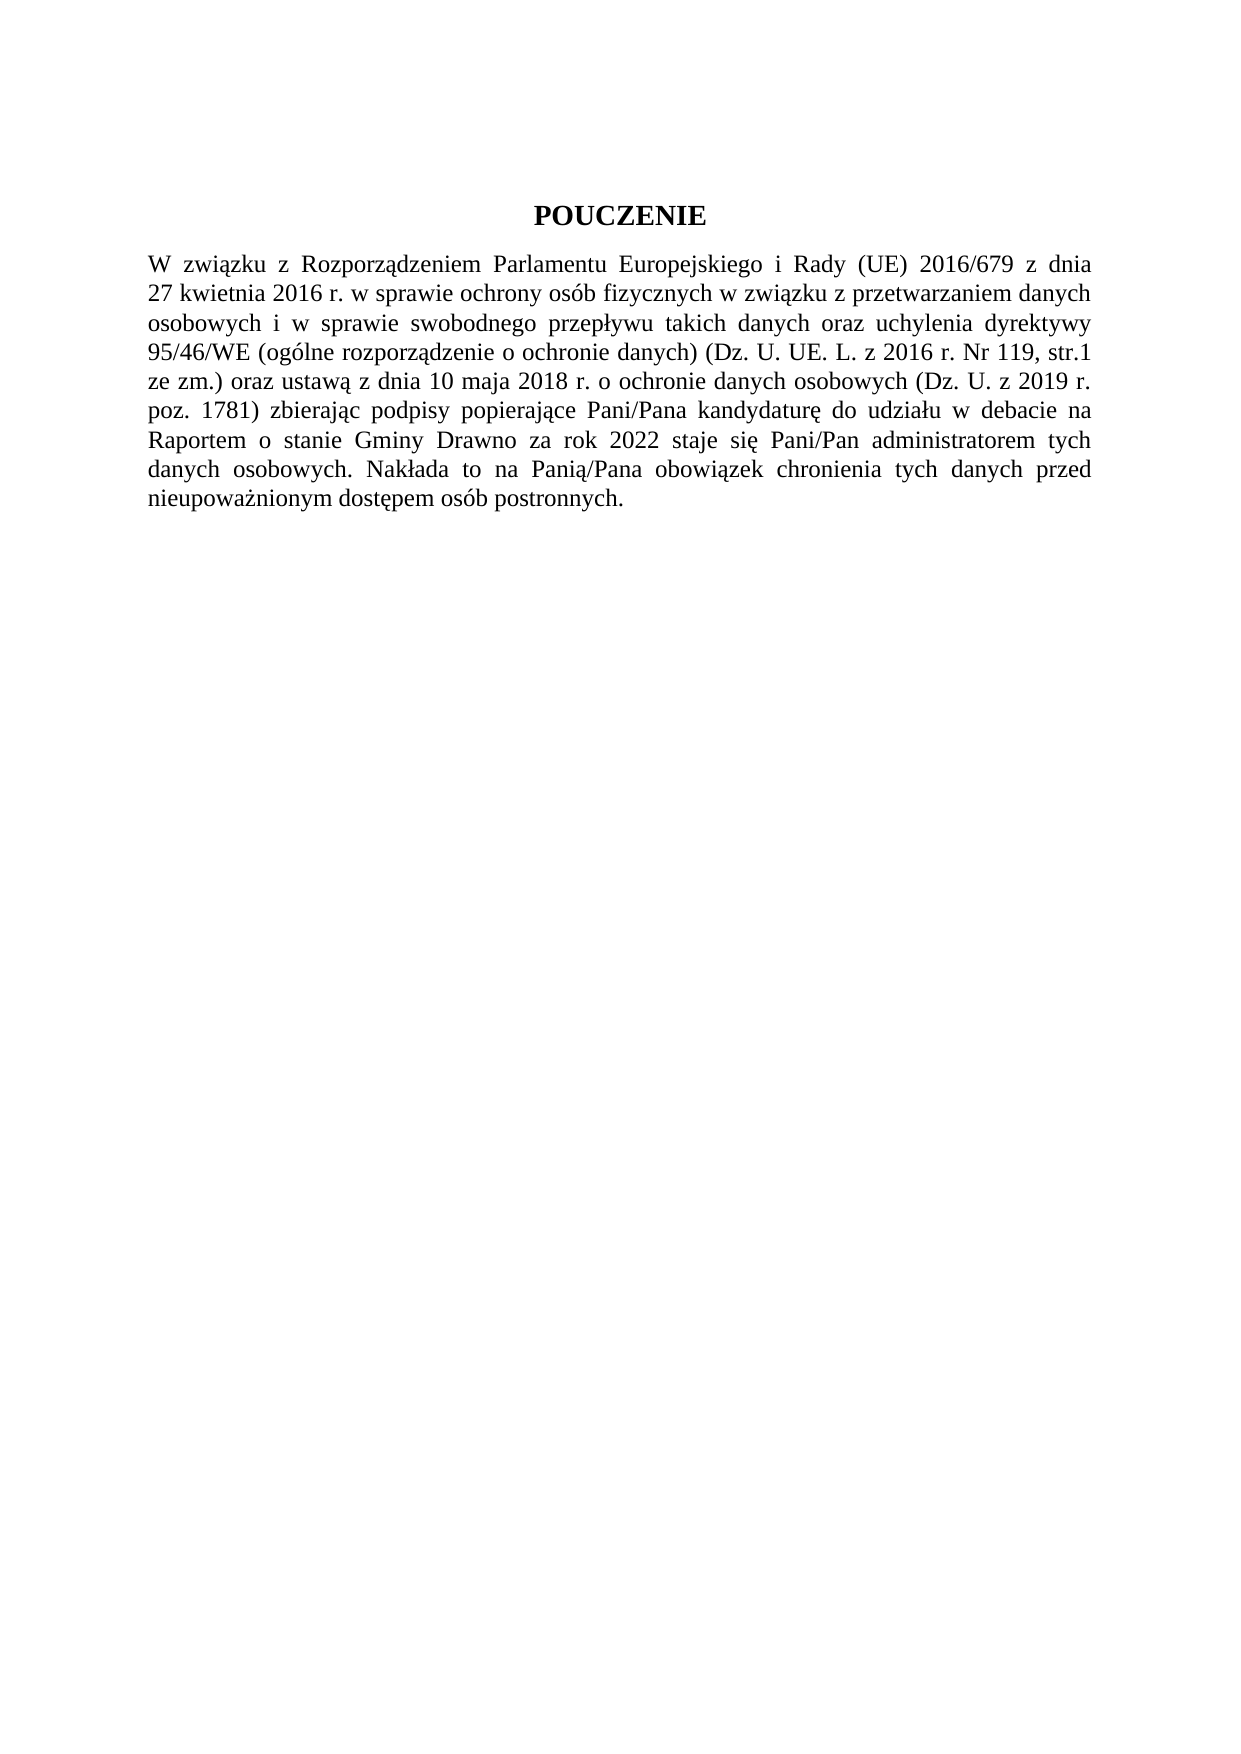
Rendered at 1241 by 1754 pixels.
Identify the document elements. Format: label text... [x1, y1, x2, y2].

text POUCZENIE [148, 198, 1093, 232]
text W związku z Rozporządzeniem Parlamentu Europejskiego i Rady (UE) 2016/679 z dnia 27 kwietnia 2016 r. w sprawie ochrony osób fizycznych w związku z przetwarzaniem danych osobowych i w sprawie swobodnego przepływu takich danych oraz uchylenia dyrektywy 95/46/WE (ogólne rozporządzenie o ochronie danych) (Dz. U. UE. L. z 2016 r. Nr 119, str.1 ze zm.) oraz ustawą z dnia 10 maja 2018 r. o ochronie danych osobowych (Dz. U. z 2019 r. poz. 1781) zbierając podpisy popierające Pani/Pana kandydaturę do udziału w debacie na Raportem o stanie Gminy Drawno za rok 2022 staje się Pani/Pan administratorem tych danych osobowych. Nakłada to na Panią/Pana obowiązek chronienia tych danych przed nieupoważnionym dostępem osób postronnych. [148, 249, 1093, 512]
